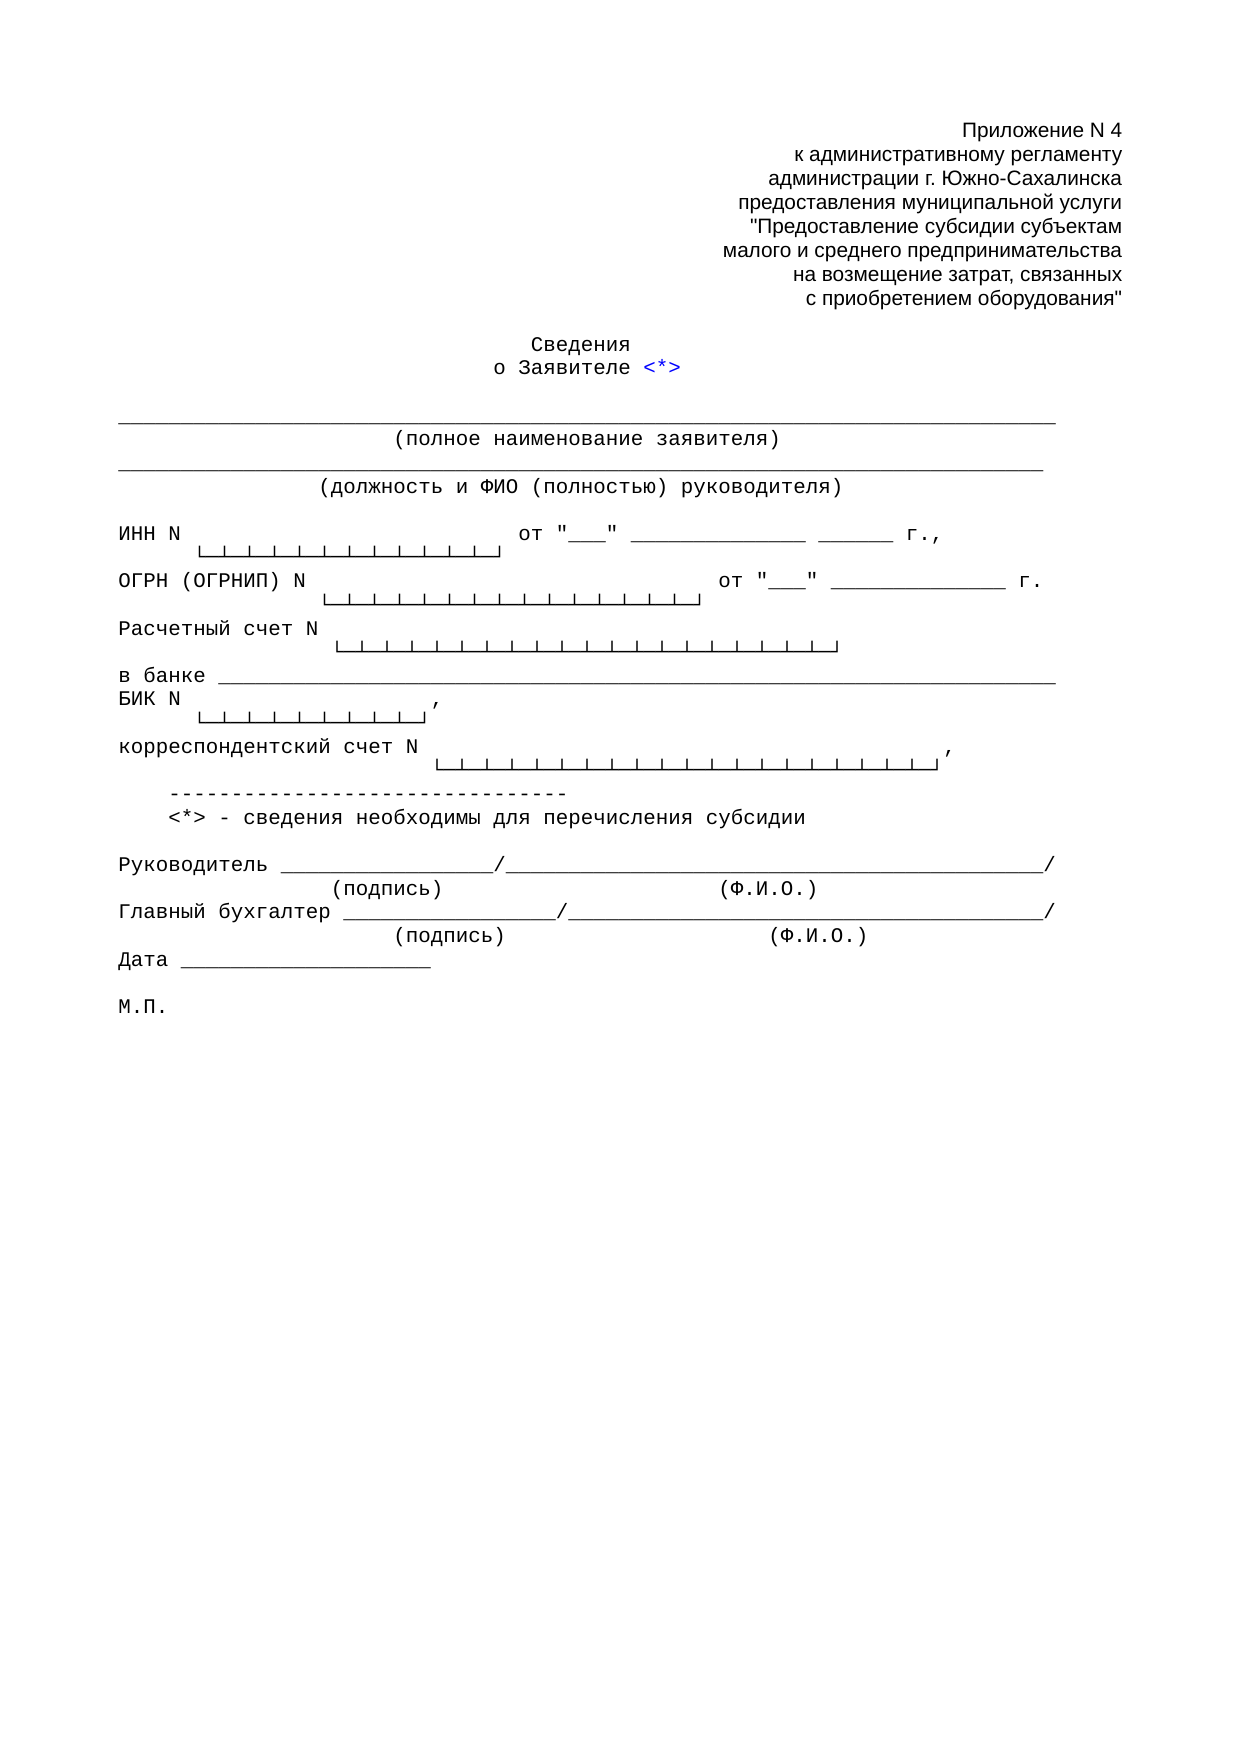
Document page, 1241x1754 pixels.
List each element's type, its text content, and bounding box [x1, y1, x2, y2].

text М.П. [118, 996, 1122, 1019]
text (подпись) (Ф.И.О.) [118, 925, 1122, 948]
text (подпись) (Ф.И.О.) [118, 878, 1122, 901]
text с приобретением оборудования" [118, 286, 1122, 310]
text └─┴─┴─┴─┴─┴─┴─┴─┴─┘ [118, 712, 1122, 736]
text (должность и ФИО (полностью) руководителя) [118, 476, 1122, 499]
text "Предоставление субсидии субъектам [118, 214, 1122, 238]
text Дата ____________________ [118, 948, 1122, 972]
text ___________________________________________________________________________ [118, 405, 1122, 428]
text малого и среднего предпринимательства [118, 238, 1122, 262]
text Главный бухгалтер _________________/______________________________________/ [118, 901, 1122, 925]
text администрации г. Южно-Сахалинска [118, 166, 1122, 190]
text -------------------------------- [118, 783, 1122, 807]
text на возмещение затрат, связанных [118, 262, 1122, 286]
text <*> - сведения необходимы для перечисления субсидии [118, 807, 1122, 830]
text (полное наименование заявителя) [118, 428, 1122, 452]
text БИК N , [118, 688, 1122, 712]
subtitle Приложение N 4 [118, 118, 1122, 142]
text __________________________________________________________________________ [118, 452, 1122, 476]
text └─┴─┴─┴─┴─┴─┴─┴─┴─┴─┴─┴─┘ [118, 547, 1122, 570]
text предоставления муниципальной услуги [118, 190, 1122, 214]
text к административному регламенту [118, 142, 1122, 166]
text Сведения [118, 334, 1122, 357]
text └─┴─┴─┴─┴─┴─┴─┴─┴─┴─┴─┴─┴─┴─┴─┴─┴─┴─┴─┴─┘ [118, 641, 1122, 665]
text Руководитель _________________/___________________________________________/ [118, 854, 1122, 878]
text корреспондентский счет N , [118, 736, 1122, 759]
text ОГРН (ОГРНИП) N от "___" ______________ г. [118, 570, 1122, 594]
text Расчетный счет N [118, 617, 1122, 641]
text о Заявителе <*> [118, 357, 1122, 381]
text в банке ___________________________________________________________________ [118, 665, 1122, 688]
text └─┴─┴─┴─┴─┴─┴─┴─┴─┴─┴─┴─┴─┴─┴─┴─┴─┴─┴─┴─┘ [118, 759, 1122, 783]
text ИНН N от "___" ______________ ______ г., [118, 523, 1122, 547]
text └─┴─┴─┴─┴─┴─┴─┴─┴─┴─┴─┴─┴─┴─┴─┘ [118, 594, 1122, 617]
